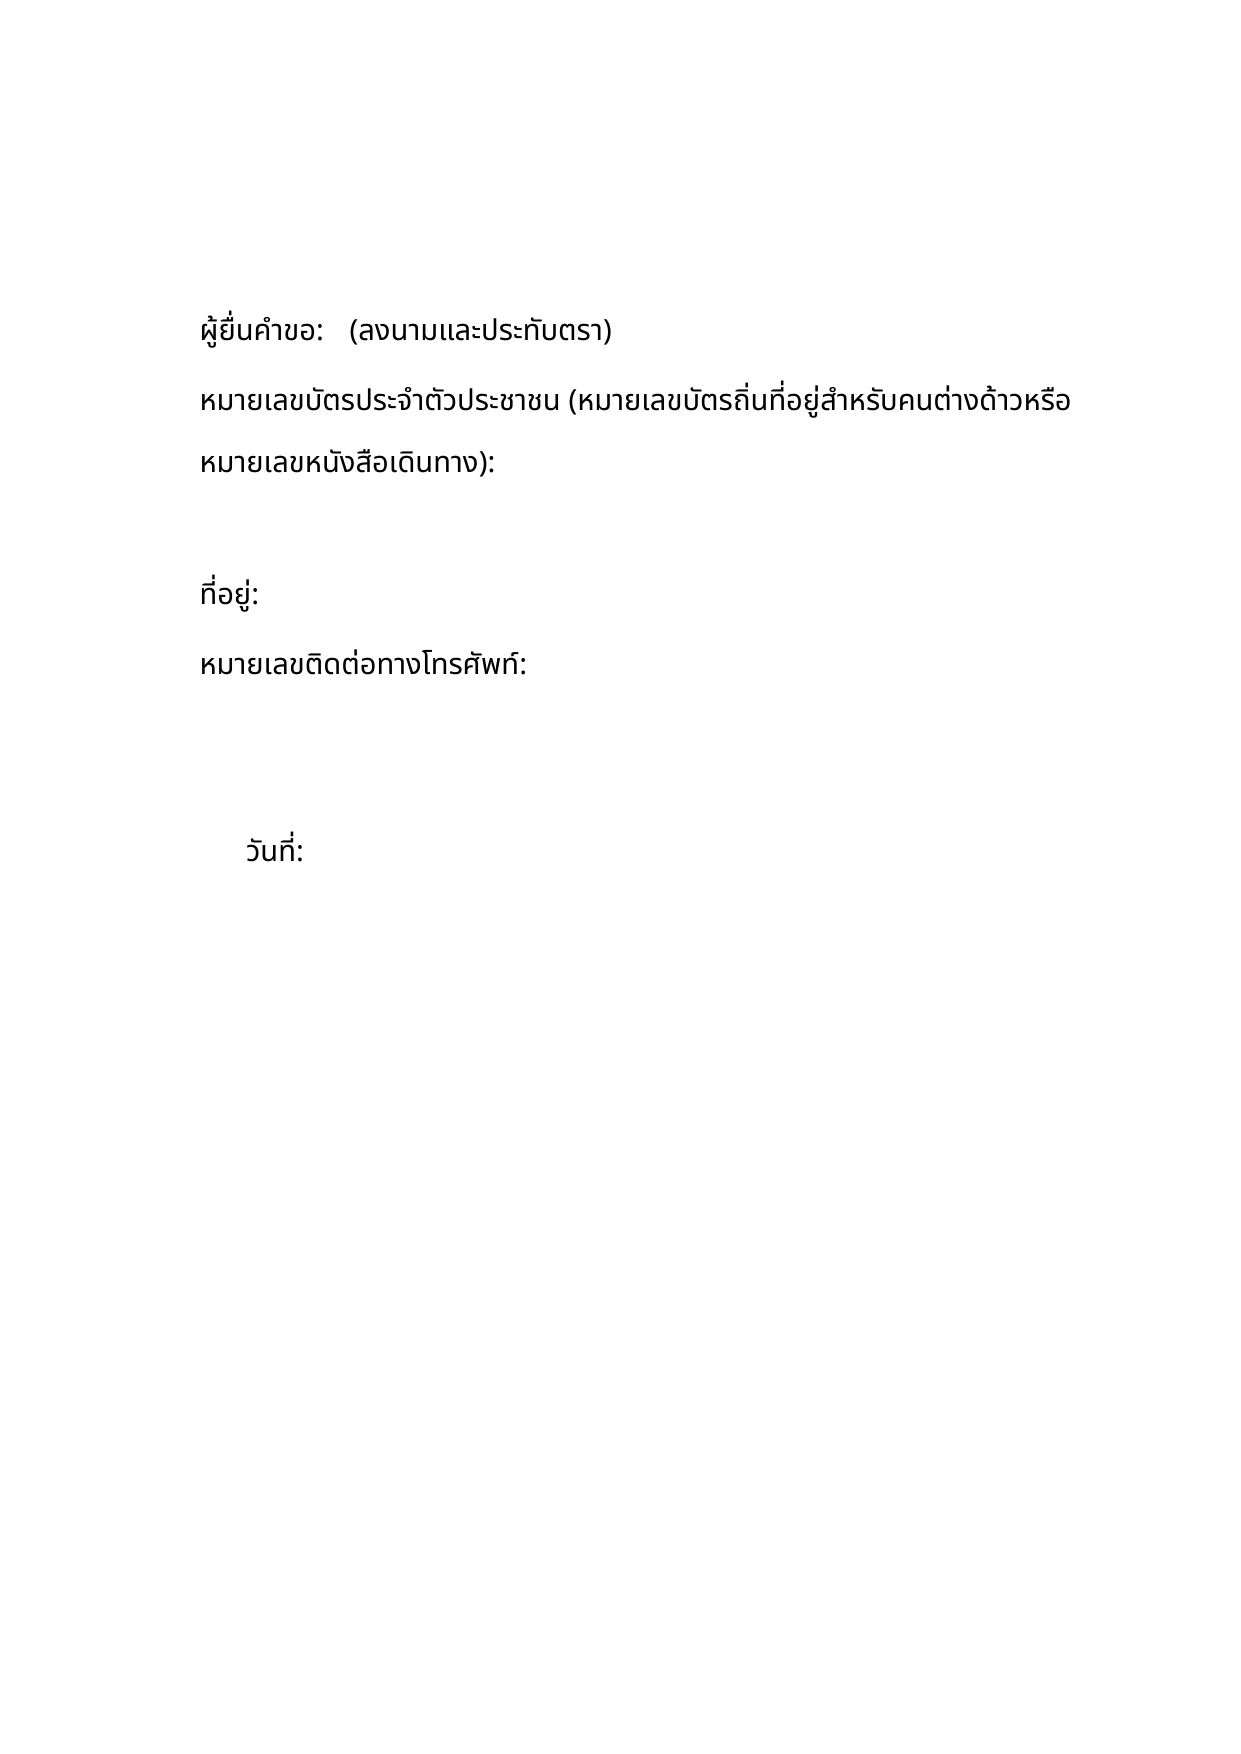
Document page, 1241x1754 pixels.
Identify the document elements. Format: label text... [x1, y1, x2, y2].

text วันที่: [187, 811, 1122, 874]
text หมายเลขติดต่อทางโทรศัพท์: [199, 624, 1122, 686]
text หมายเลขบัตรประจำตัวประชาชน (หมายเลขบัตรถิ่นที่อยู่สำหรับคนต่างด้าวหรือหมายเลขหนังสือเดินทาง): [199, 360, 1122, 485]
text ผู้ยื่นคำขอ: (ลงนามและประทับตรา) [199, 290, 1122, 353]
text ที่อยู่: [199, 554, 1122, 617]
